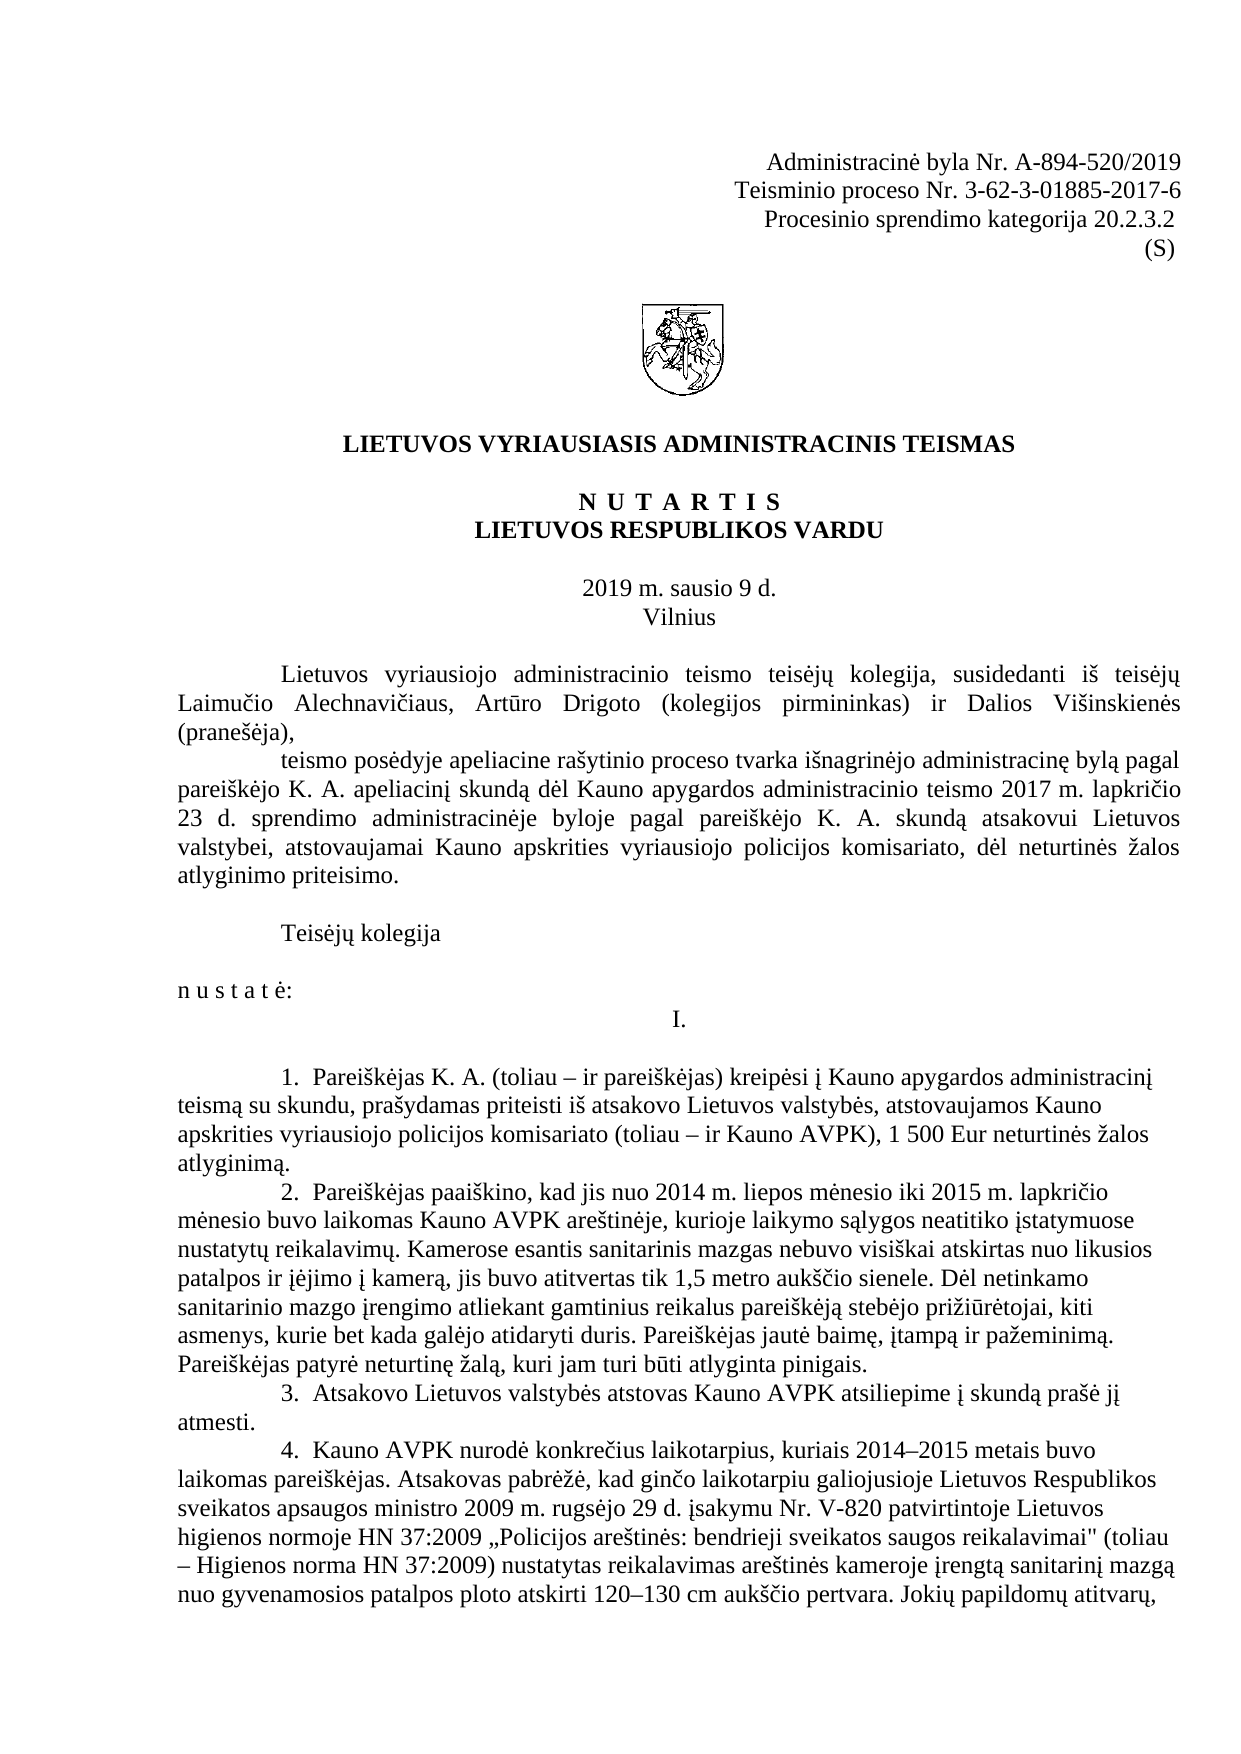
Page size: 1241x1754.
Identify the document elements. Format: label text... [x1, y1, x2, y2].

text 1. Pareiškėjas K. A. (toliau – ir pareiškėjas) kreipėsi į Kauno apygardos administracinį teismą su skundu, prašydamas priteisti iš atsakovo Lietuvos valstybės, atstovaujamos Kauno apskrities vyriausiojo policijos komisariato (toliau – ir Kauno AVPK), 1 500 Eur neturtinės žalos atlyginimą. [177, 1062, 1181, 1177]
text I. [177, 1004, 1181, 1033]
text 3. Atsakovo Lietuvos valstybės atstovas Kauno AVPK atsiliepime į skundą prašė jį atmesti. [177, 1378, 1181, 1436]
text (S) [177, 233, 1181, 262]
text Teisėjų kolegija [177, 918, 1181, 947]
text n u s t a t ė: [177, 976, 1181, 1004]
text Teisminio proceso Nr. 3-62-3-01885-2017-6 [177, 176, 1181, 204]
text LIETUVOS RESPUBLIKOS VARDU [177, 516, 1181, 544]
text Lietuvos vyriausiojo administracinio teismo teisėjų kolegija, susidedanti iš teisėjų Laimučio Alechnavičiaus, Artūro Drigoto (kolegijos pirmininkas) ir Dalios Višinskienės (pranešėja), [177, 659, 1181, 746]
text 2019 m. sausio 9 d. [177, 573, 1181, 602]
text Vilnius [177, 602, 1181, 631]
text teismo posėdyje apeliacine rašytinio proceso tvarka išnagrinėjo administracinę bylą pagal pareiškėjo K. A. apeliacinį skundą dėl Kauno apygardos administracinio teismo 2017 m. lapkričio 23 d. sprendimo administracinėje byloje pagal pareiškėjo K. A. skundą atsakovui Lietuvos valstybei, atstovaujamai Kauno apskrities vyriausiojo policijos komisariato, dėl neturtinės žalos atlyginimo priteisimo. [177, 746, 1181, 889]
text Administracinė byla Nr. A-894-520/2019 [177, 147, 1181, 176]
text LIETUVOS VYRIAUSIASIS ADMINISTRACINIS TEISMAS [177, 429, 1181, 458]
text N U T A R T I S [177, 487, 1181, 516]
text 4. Kauno AVPK nurodė konkrečius laikotarpius, kuriais 2014–2015 metais buvo laikomas pareiškėjas. Atsakovas pabrėžė, kad ginčo laikotarpiu galiojusioje Lietuvos Respublikos sveikatos apsaugos ministro 2009 m. rugsėjo 29 d. įsakymu Nr. V-820 patvirtintoje Lietuvos higienos normoje HN 37:2009 „Policijos areštinės: bendrieji sveikatos saugos reikalavimai" (toliau – Higienos norma HN 37:2009) nustatytas reikalavimas areštinės kameroje įrengtą sanitarinį mazgą nuo gyvenamosios patalpos ploto atskirti 120–130 cm aukščio pertvara. Jokių papildomų atitvarų, [177, 1436, 1181, 1608]
text Procesinio sprendimo kategorija 20.2.3.2 [177, 204, 1181, 233]
text 2. Pareiškėjas paaiškino, kad jis nuo 2014 m. liepos mėnesio iki 2015 m. lapkričio mėnesio buvo laikomas Kauno AVPK areštinėje, kurioje laikymo sąlygos neatitiko įstatymuose nustatytų reikalavimų. Kamerose esantis sanitarinis mazgas nebuvo visiškai atskirtas nuo likusios patalpos ir įėjimo į kamerą, jis buvo atitvertas tik 1,5 metro aukščio sienele. Dėl netinkamo sanitarinio mazgo įrengimo atliekant gamtinius reikalus pareiškėją stebėjo prižiūrėtojai, kiti asmenys, kurie bet kada galėjo atidaryti duris. Pareiškėjas jautė baimę, įtampą ir pažeminimą. Pareiškėjas patyrė neturtinę žalą, kuri jam turi būti atlyginta pinigais. [177, 1177, 1181, 1378]
